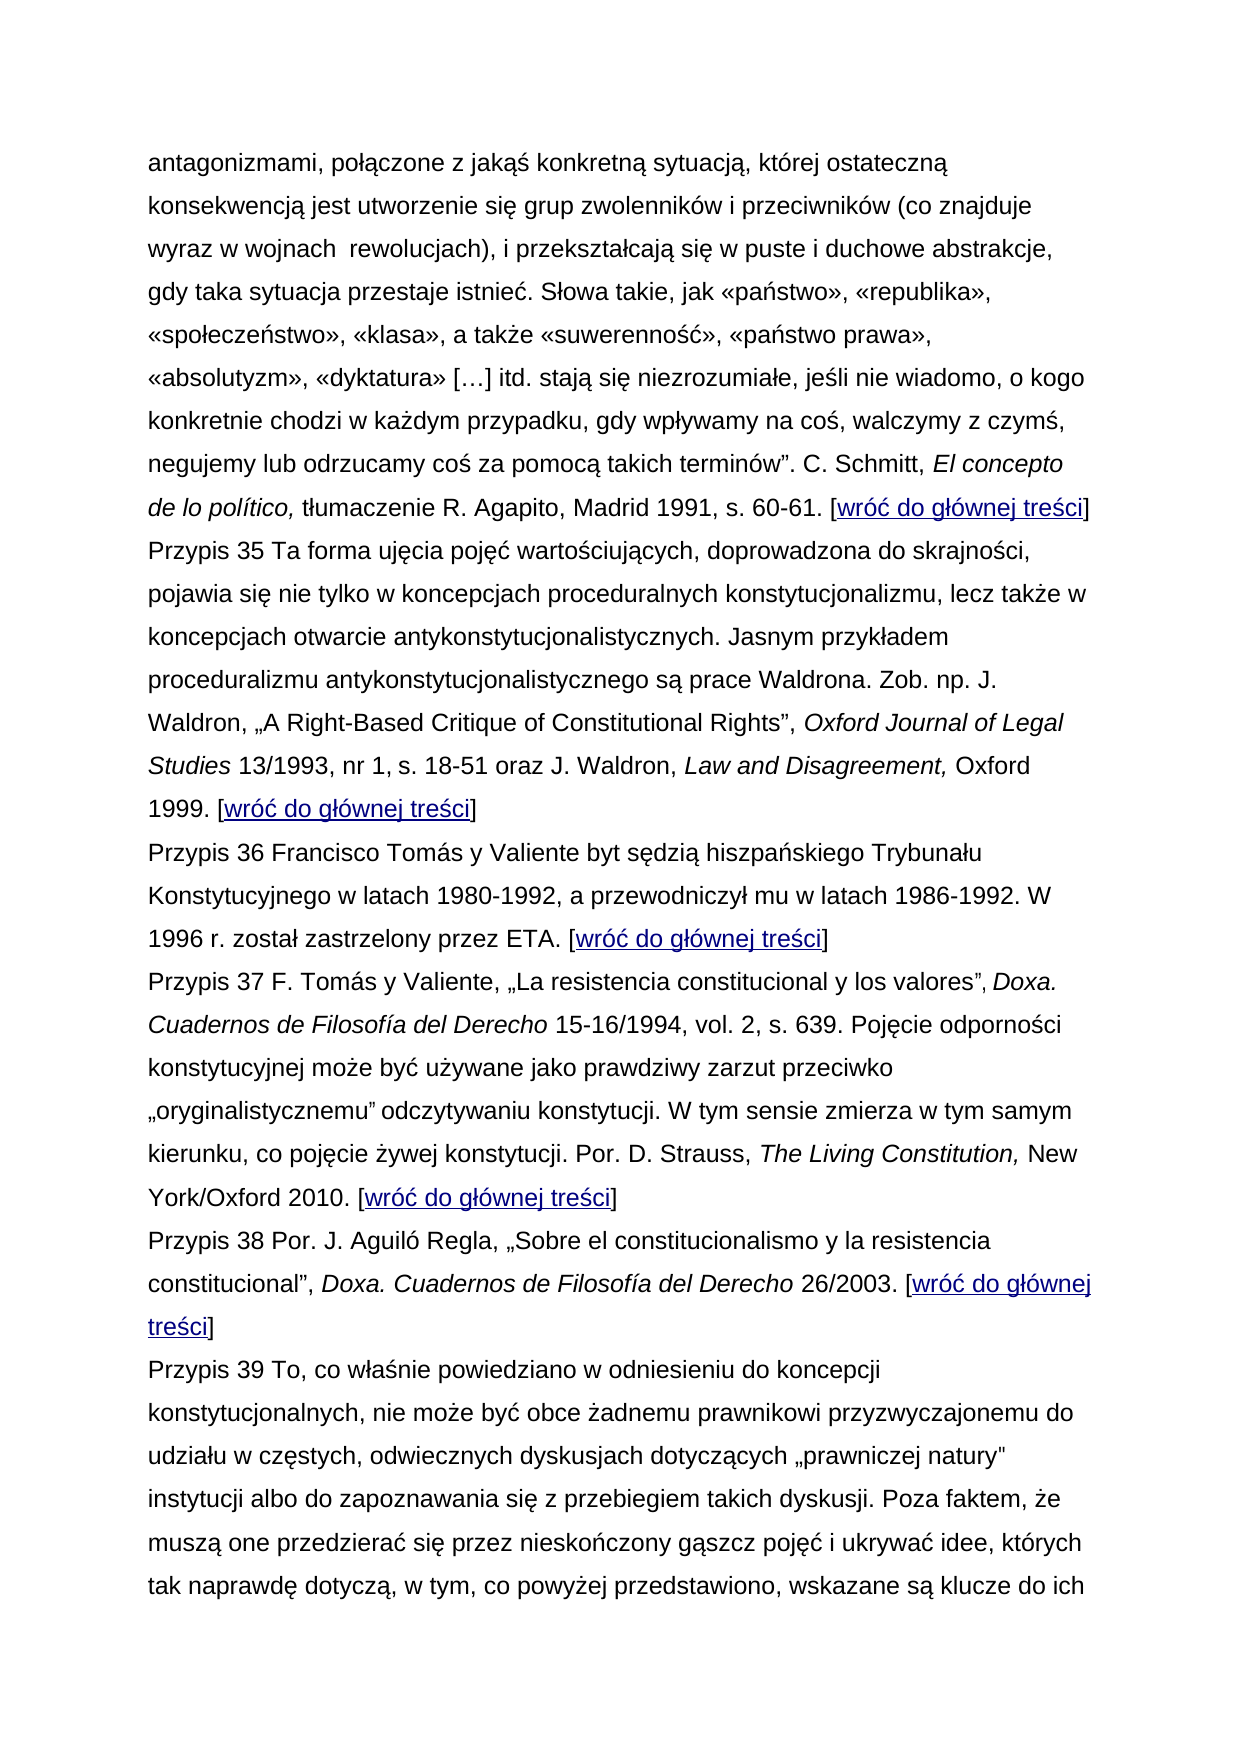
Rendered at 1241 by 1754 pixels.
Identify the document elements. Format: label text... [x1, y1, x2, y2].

text Przypis 35 Ta forma ujęcia pojęć wartościujących, doprowadzona do skrajności, pojawia się nie tylko w koncepcjach proceduralnych konstytucjonalizmu, lecz także w koncepcjach otwarcie antykonstytucjonalistycznych. Jasnym przykładem proceduralizmu antykonstytucjonalistycznego są prace Waldrona. Zob. np. J. Waldron, „A Right-Based Critique of Constitutional Rights”, Oxford Journal of Legal Studies 13/1993, nr 1, s. 18-51 oraz J. Waldron, Law and Disagreement, Oxford 1999. [wróć do głównej treści] [148, 536, 1093, 823]
text Przypis 36 Francisco Tomás y Valiente byt sędzią hiszpańskiego Trybunału Konstytucyjnego w latach 1980-1992, a przewodniczył mu w latach 1986-1992. W 1996 r. został zastrzelony przez ETA. [wróć do głównej treści] [148, 838, 1093, 953]
text Przypis 38 Por. J. Aguiló Regla, „Sobre el constitucionalismo y la resistencia constitucional”, Doxa. Cuadernos de Filosofía del Derecho 26/2003. [wróć do głównej treści] [148, 1226, 1093, 1341]
text antagonizmami, połączone z jakąś konkretną sytuacją, której ostateczną konsekwencją jest utworzenie się grup zwolenników i przeciwników (co znajduje wyraz w wojnach rewolucjach), i przekształcają się w puste i duchowe abstrakcje, gdy taka sytuacja przestaje istnieć. Słowa takie, jak «państwo», «republika», «społeczeństwo», «klasa», a także «suwerenność», «państwo prawa», «absolutyzm», «dyktatura» […] itd. stają się niezrozumiałe, jeśli nie wiadomo, o kogo konkretnie chodzi w każdym przypadku, gdy wpływamy na coś, walczymy z czymś, negujemy lub odrzucamy coś za pomocą takich terminów”. C. Schmitt, El concepto de lo político, tłumaczenie R. Agapito, Madrid 1991, s. 60-61. [wróć do głównej treści] [148, 148, 1093, 521]
text Przypis 37 F. Tomás y Valiente, „La resistencia constitucional y los valores”, Doxa. Cuadernos de Filosofía del Derecho 15-16/1994, vol. 2, s. 639. Pojęcie odporności konstytucyjnej może być używane jako prawdziwy zarzut przeciwko „oryginalistycznemu” odczytywaniu konstytucji. W tym sensie zmierza w tym samym kierunku, co pojęcie żywej konstytucji. Por. D. Strauss, The Living Constitution, New York/Oxford 2010. [wróć do głównej treści] [148, 967, 1093, 1211]
text Przypis 39 To, co właśnie powiedziano w odniesieniu do koncepcji konstytucjonalnych, nie może być obce żadnemu prawnikowi przyzwyczajonemu do udziału w częstych, odwiecznych dyskusjach dotyczących „prawniczej natury" instytucji albo do zapoznawania się z przebiegiem takich dyskusji. Poza faktem, że muszą one przedzierać się przez nieskończony gąszcz pojęć i ukrywać idee, których tak naprawdę dotyczą, w tym, co powyżej przedstawiono, wskazane są klucze do ich [148, 1355, 1093, 1599]
